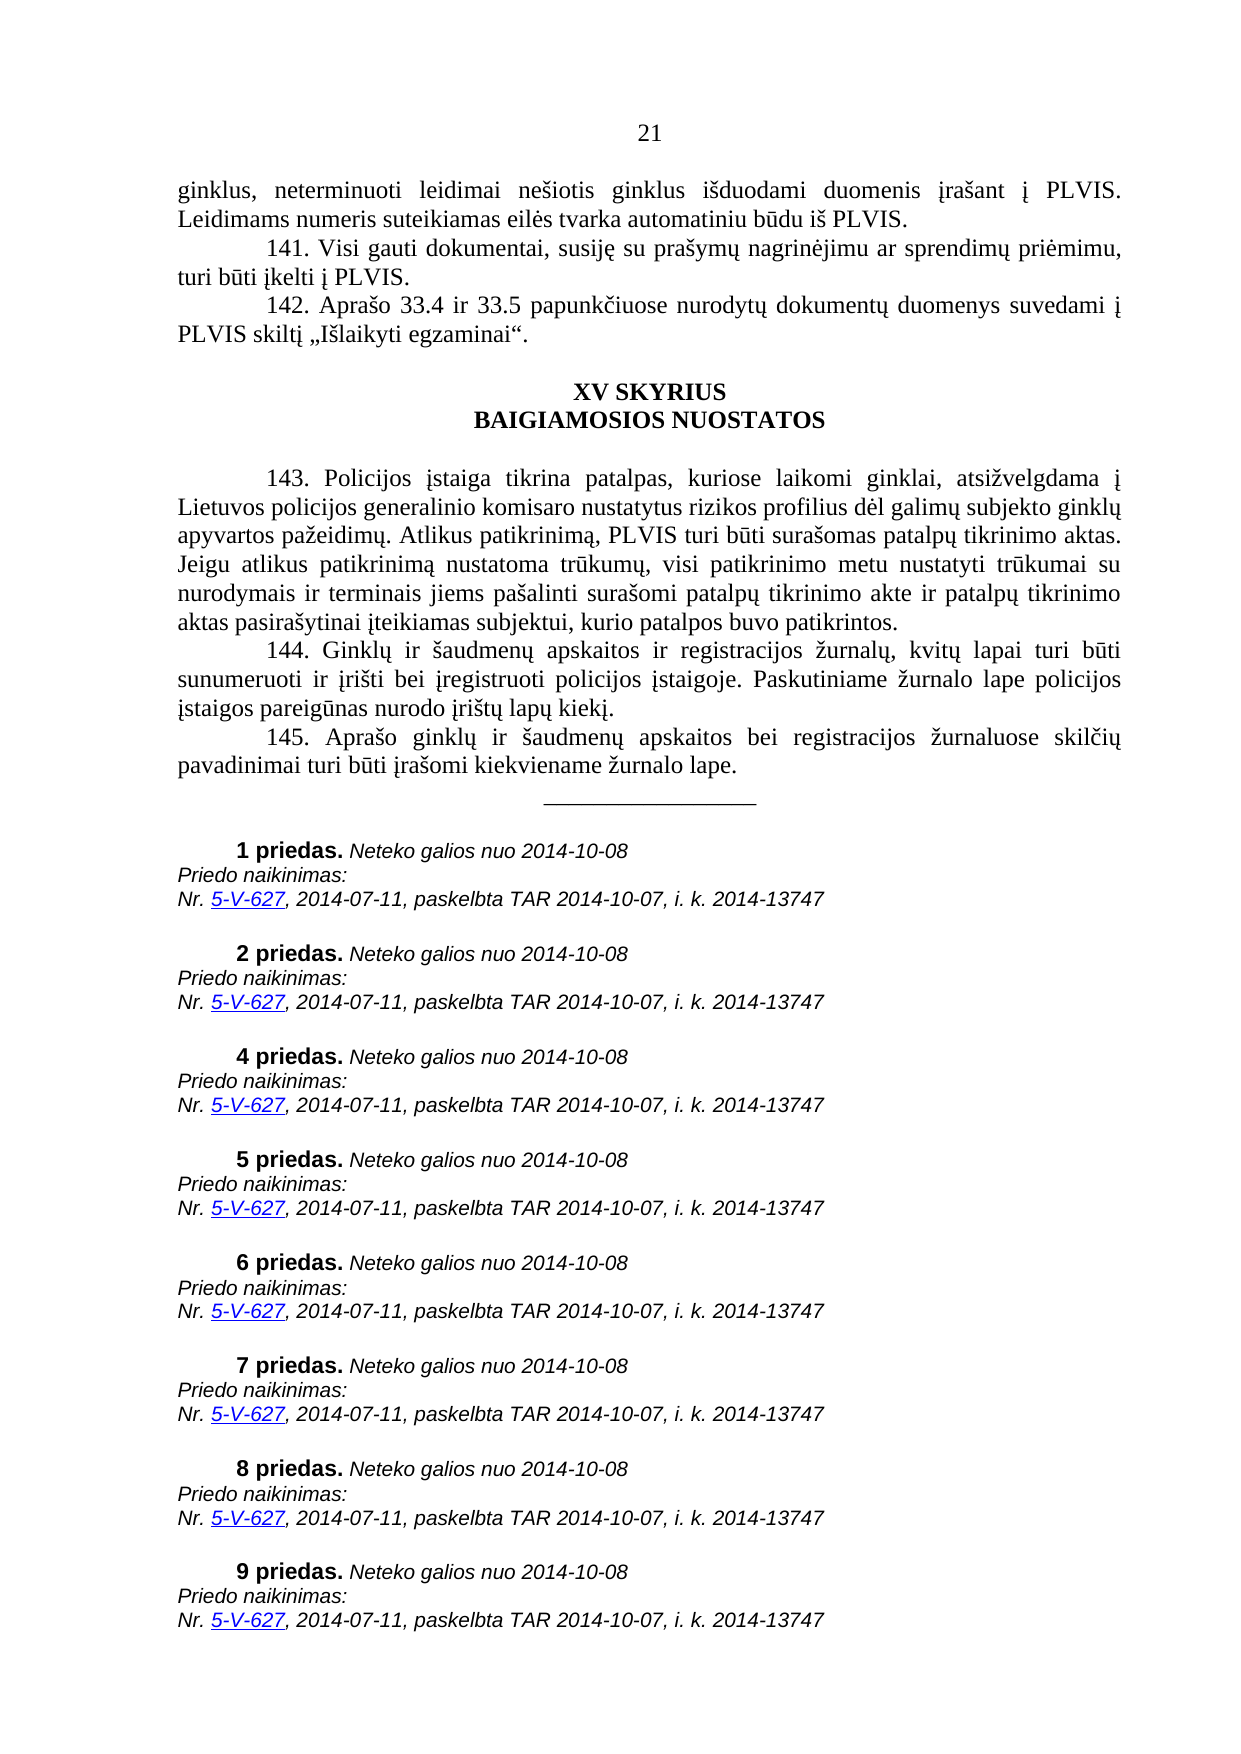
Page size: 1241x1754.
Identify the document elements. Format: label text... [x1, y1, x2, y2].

text Priedo naikinimas: [177, 1275, 1122, 1299]
text 144. Ginklų ir šaudmenų apskaitos ir registracijos žurnalų, kvitų lapai turi būti sunumeruoti ir įrišti bei įregistruoti policijos įstaigoje. Paskutiniame žurnalo lape policijos įstaigos pareigūnas nurodo įrištų lapų kiekį. [177, 636, 1122, 722]
text Nr. 5-V-627, 2014-07-11, paskelbta TAR 2014-10-07, i. k. 2014-13747 [177, 1402, 1122, 1426]
text Nr. 5-V-627, 2014-07-11, paskelbta TAR 2014-10-07, i. k. 2014-13747 [177, 990, 1122, 1014]
text Priedo naikinimas: [177, 966, 1122, 990]
text 2 priedas. Neteko galios nuo 2014-10-08 [177, 940, 1122, 966]
text 7 priedas. Neteko galios nuo 2014-10-08 [177, 1352, 1122, 1378]
text Nr. 5-V-627, 2014-07-11, paskelbta TAR 2014-10-07, i. k. 2014-13747 [177, 1196, 1122, 1220]
text 141. Visi gauti dokumentai, susiję su prašymų nagrinėjimu ar sprendimų priėmimu, turi būti įkelti į PLVIS. [177, 233, 1122, 291]
text _________________ [177, 779, 1122, 808]
text 142. Aprašo 33.4 ir 33.5 papunkčiuose nurodytų dokumentų duomenys suvedami į PLVIS skiltį „Išlaikyti egzaminai“. [177, 291, 1122, 348]
text Nr. 5-V-627, 2014-07-11, paskelbta TAR 2014-10-07, i. k. 2014-13747 [177, 1299, 1122, 1323]
text XV SKYRIUS [177, 377, 1122, 406]
text Nr. 5-V-627, 2014-07-11, paskelbta TAR 2014-10-07, i. k. 2014-13747 [177, 1093, 1122, 1117]
text Nr. 5-V-627, 2014-07-11, paskelbta TAR 2014-10-07, i. k. 2014-13747 [177, 1608, 1122, 1632]
text 143. Policijos įstaiga tikrina patalpas, kuriose laikomi ginklai, atsižvelgdama į Lietuvos policijos generalinio komisaro nustatytus rizikos profilius dėl galimų subjekto ginklų apyvartos pažeidimų. Atlikus patikrinimą, PLVIS turi būti surašomas patalpų tikrinimo aktas. Jeigu atlikus patikrinimą nustatoma trūkumų, visi patikrinimo metu nustatyti trūkumai su nurodymais ir terminais jiems pašalinti surašomi patalpų tikrinimo akte ir patalpų tikrinimo aktas pasirašytinai įteikiamas subjektui, kurio patalpos buvo patikrintos. [177, 463, 1122, 636]
text Nr. 5-V-627, 2014-07-11, paskelbta TAR 2014-10-07, i. k. 2014-13747 [177, 887, 1122, 911]
text 6 priedas. Neteko galios nuo 2014-10-08 [177, 1249, 1122, 1275]
text Priedo naikinimas: [177, 1584, 1122, 1608]
text Priedo naikinimas: [177, 1172, 1122, 1196]
text 5 priedas. Neteko galios nuo 2014-10-08 [177, 1146, 1122, 1172]
text Priedo naikinimas: [177, 1378, 1122, 1402]
text Priedo naikinimas: [177, 863, 1122, 887]
text BAIGIAMOSIOS NUOSTATOS [177, 406, 1122, 434]
text Nr. 5-V-627, 2014-07-11, paskelbta TAR 2014-10-07, i. k. 2014-13747 [177, 1505, 1122, 1529]
text Priedo naikinimas: [177, 1069, 1122, 1093]
text 8 priedas. Neteko galios nuo 2014-10-08 [177, 1455, 1122, 1481]
text 145. Aprašo ginklų ir šaudmenų apskaitos bei registracijos žurnaluose skilčių pavadinimai turi būti įrašomi kiekviename žurnalo lape. [177, 722, 1122, 779]
text ginklus, neterminuoti leidimai nešiotis ginklus išduodami duomenis įrašant į PLVIS. Leidimams numeris suteikiamas eilės tvarka automatiniu būdu iš PLVIS. [177, 176, 1122, 233]
text 1 priedas. Neteko galios nuo 2014-10-08 [177, 837, 1122, 863]
text 9 priedas. Neteko galios nuo 2014-10-08 [177, 1558, 1122, 1584]
text Priedo naikinimas: [177, 1481, 1122, 1505]
text 4 priedas. Neteko galios nuo 2014-10-08 [177, 1043, 1122, 1069]
